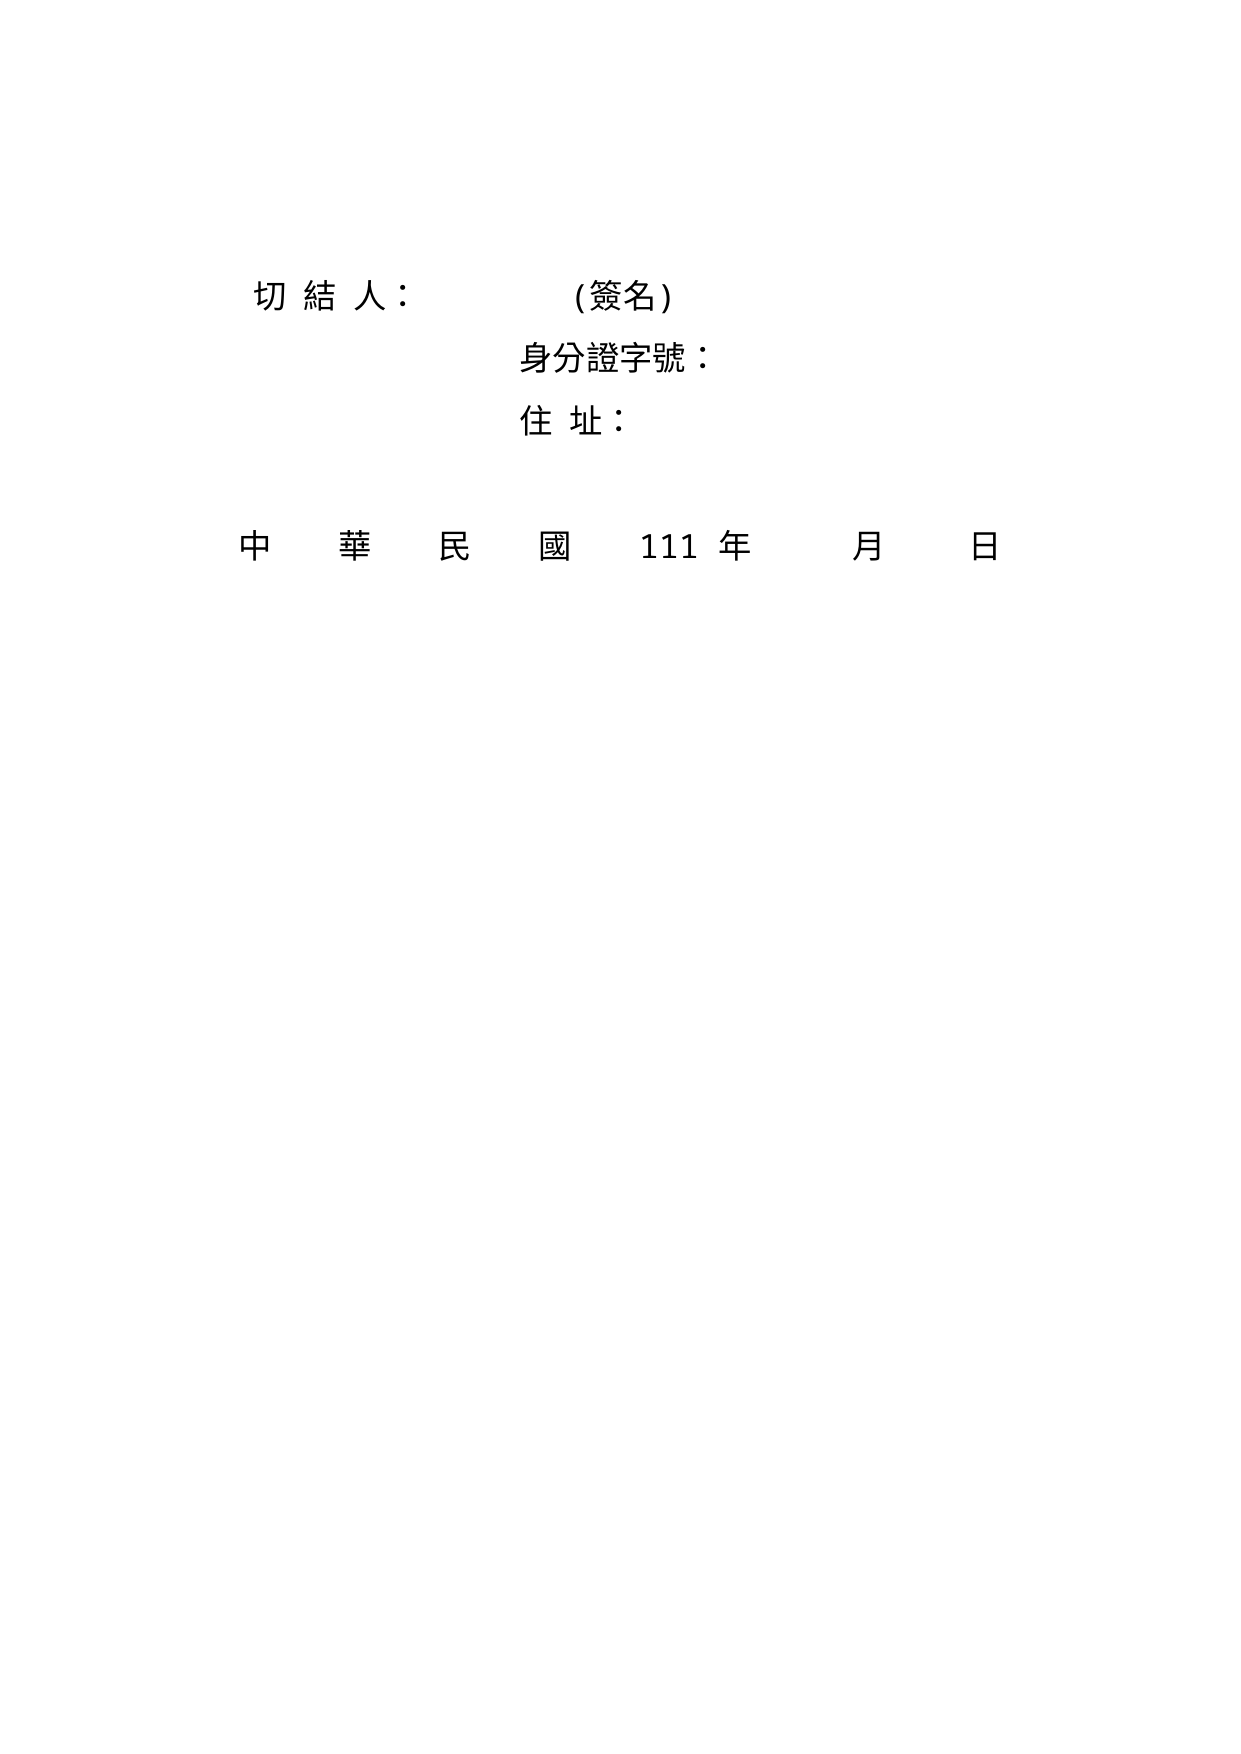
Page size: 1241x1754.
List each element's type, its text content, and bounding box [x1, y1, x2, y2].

text 切 結 人： (簽名) [59, 252, 1181, 314]
text 中 華 民 國 111 年 月 日 [59, 502, 1181, 564]
text 身分證字號： [59, 314, 1181, 377]
text 住 址： [59, 377, 1181, 439]
